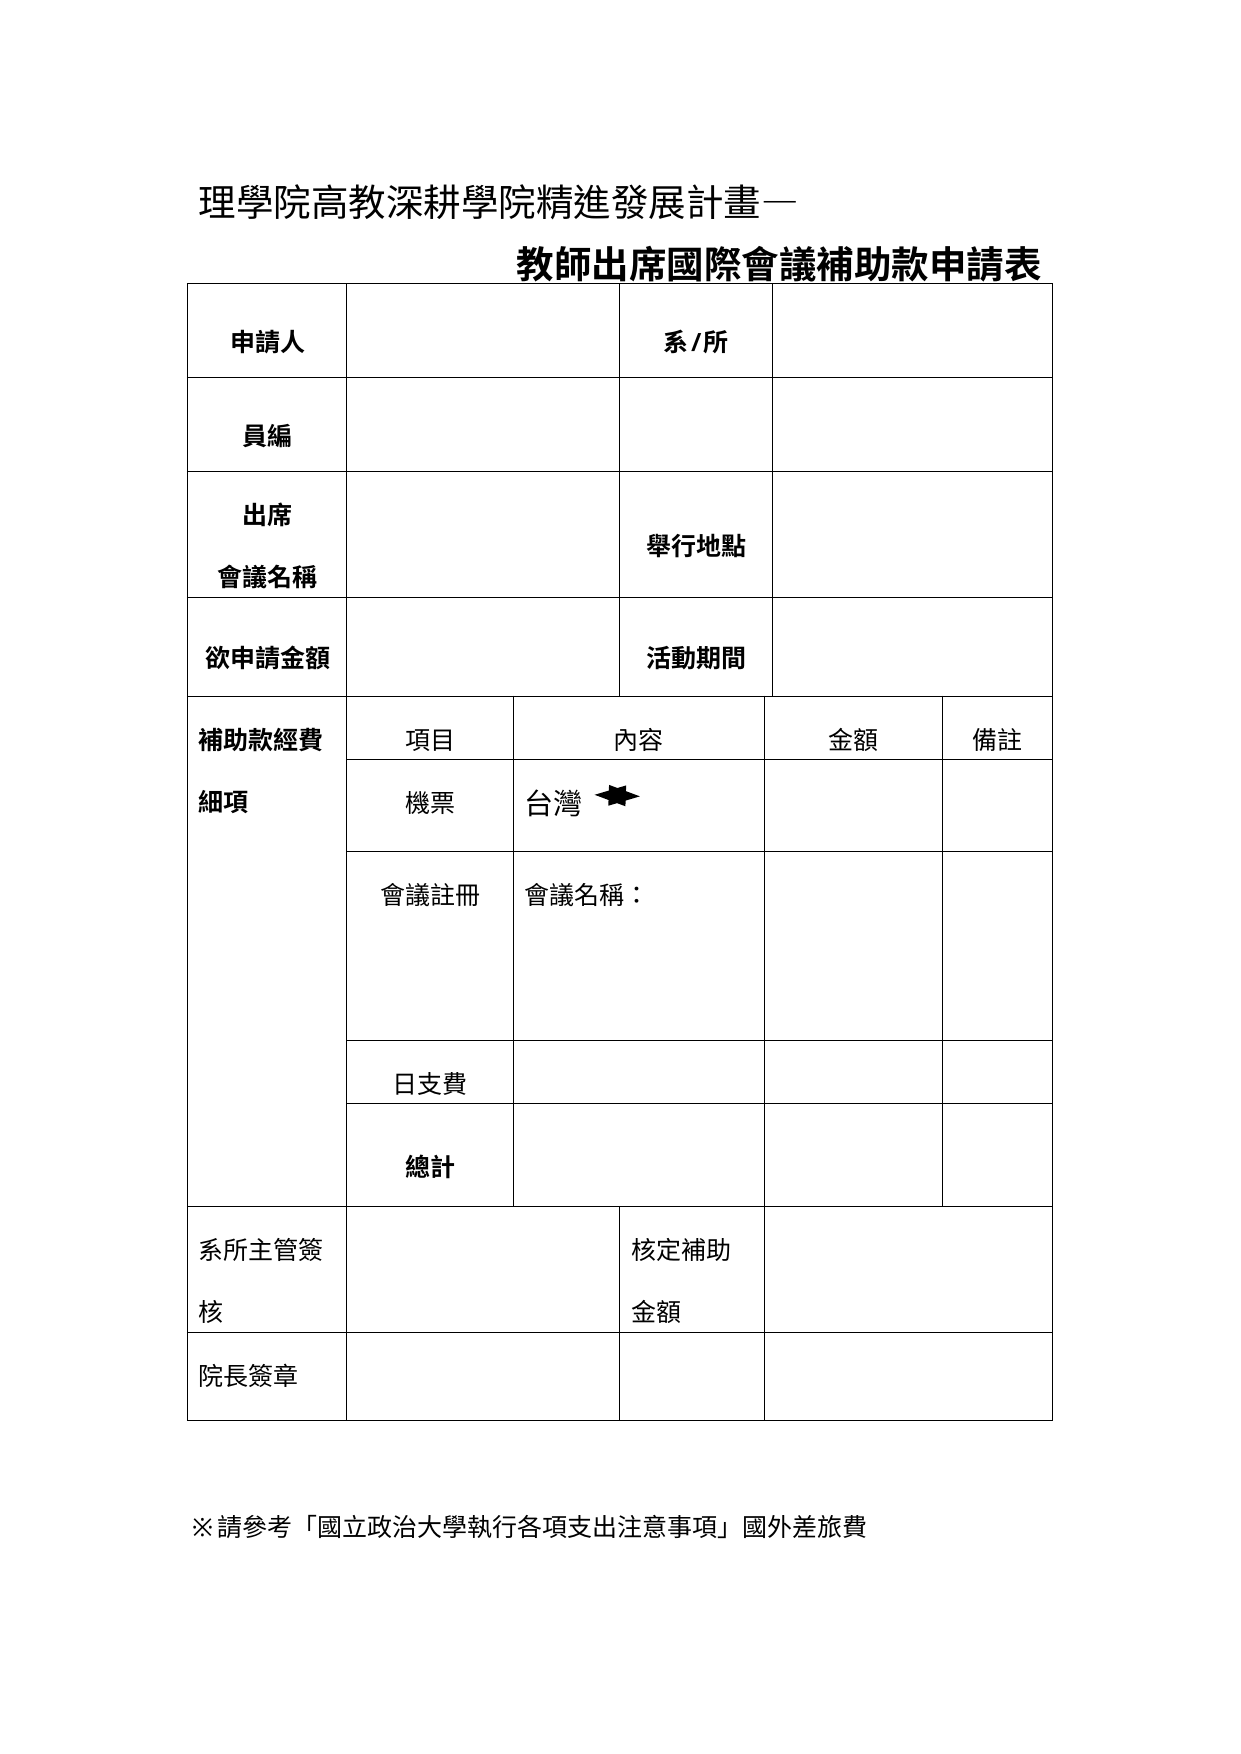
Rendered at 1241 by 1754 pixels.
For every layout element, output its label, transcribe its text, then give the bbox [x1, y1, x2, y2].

table_cell [773, 378, 1052, 471]
table_cell 台灣 [514, 760, 764, 851]
table_cell 會議註冊 [347, 852, 513, 1040]
table_cell 核定補助金額 [620, 1207, 764, 1332]
table_cell [765, 1041, 942, 1103]
table_cell 活動期間 [620, 598, 772, 696]
table_cell 舉行地點 [620, 472, 772, 597]
table_cell [620, 378, 772, 471]
table_cell [943, 852, 1052, 1040]
table_cell [620, 1333, 764, 1420]
table_cell 院長簽章 [188, 1333, 346, 1420]
table_cell [347, 284, 619, 377]
table_cell [765, 1104, 942, 1206]
text ※請參考「國立政治大學執行各項支出注意事項」國外差旅費 [187, 1484, 1053, 1546]
table_cell [347, 1333, 619, 1420]
table_cell [943, 1104, 1052, 1206]
table_cell 欲申請金額 [188, 598, 346, 696]
table_cell 系/所 [620, 284, 772, 377]
table_cell [765, 852, 942, 1040]
table_cell [943, 1041, 1052, 1103]
table_cell 備註 [943, 697, 1052, 759]
table_cell 內容 [514, 697, 764, 759]
table_cell 日支費 [347, 1041, 513, 1103]
table_cell 系所主管簽核 [188, 1207, 346, 1332]
table_cell 機票 [347, 760, 513, 851]
table_cell [347, 598, 619, 696]
table_cell 會議名稱： [514, 852, 764, 1040]
table_cell [773, 598, 1052, 696]
table_cell [514, 1104, 764, 1206]
table_header 理學院高教深耕學院精進發展計畫— 教師出席國際會議補助款申請表 [188, 158, 1053, 283]
table_cell [347, 378, 619, 471]
table_cell 總計 [347, 1104, 513, 1206]
table_cell 金額 [765, 697, 942, 759]
table_cell [347, 1207, 619, 1332]
table_cell 補助款經費細項 [188, 697, 346, 1206]
table_cell [514, 1041, 764, 1103]
table_cell [347, 472, 619, 597]
table_cell [765, 760, 942, 851]
table_cell 項目 [347, 697, 513, 759]
table_cell 出席 會議名稱 [188, 472, 346, 597]
table_cell 員編 [188, 378, 346, 471]
table_cell [765, 1207, 1052, 1332]
table_cell [773, 472, 1052, 597]
table_cell 申請人 [188, 284, 346, 377]
table_cell [765, 1333, 1052, 1420]
table_cell [943, 760, 1052, 851]
table_cell [773, 284, 1052, 377]
